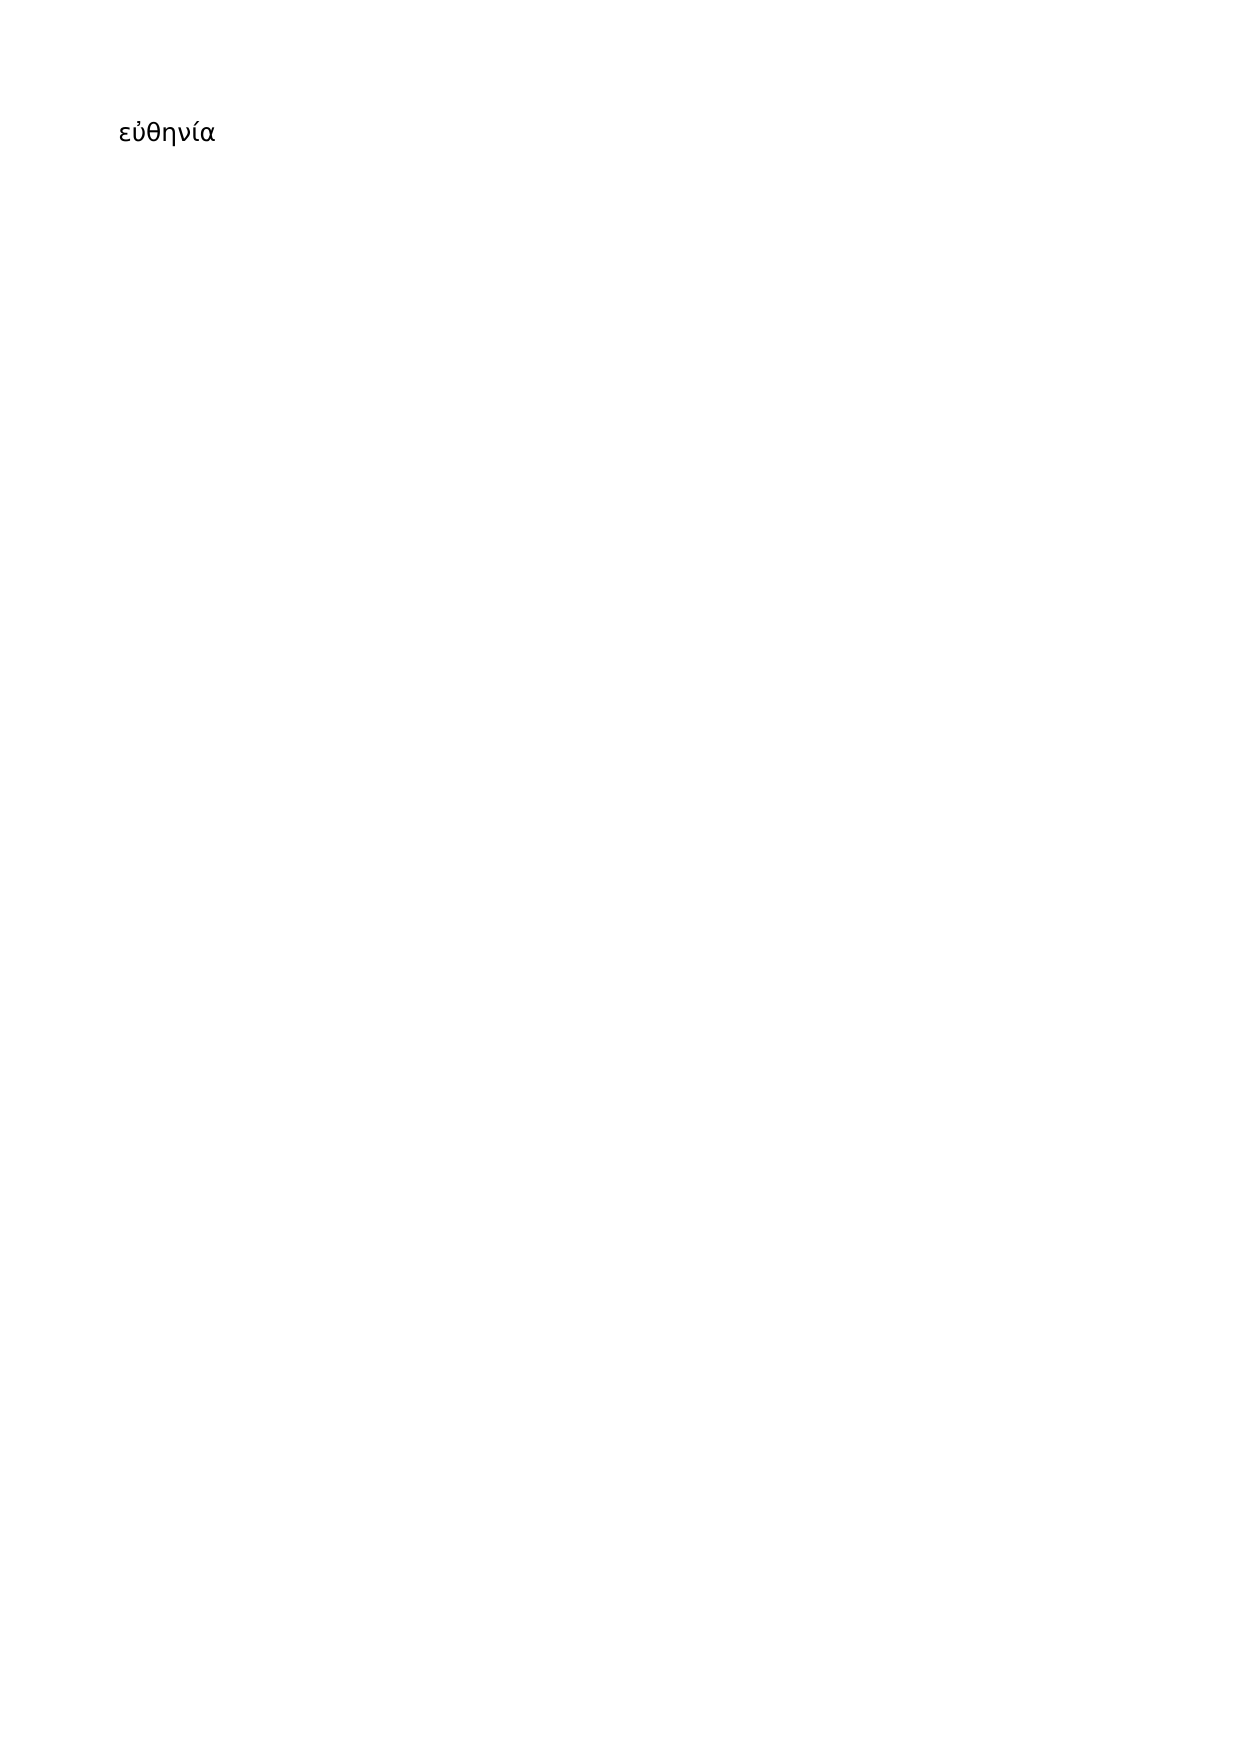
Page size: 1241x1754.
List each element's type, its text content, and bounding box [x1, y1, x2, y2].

text εὐθηνία [118, 118, 1122, 147]
